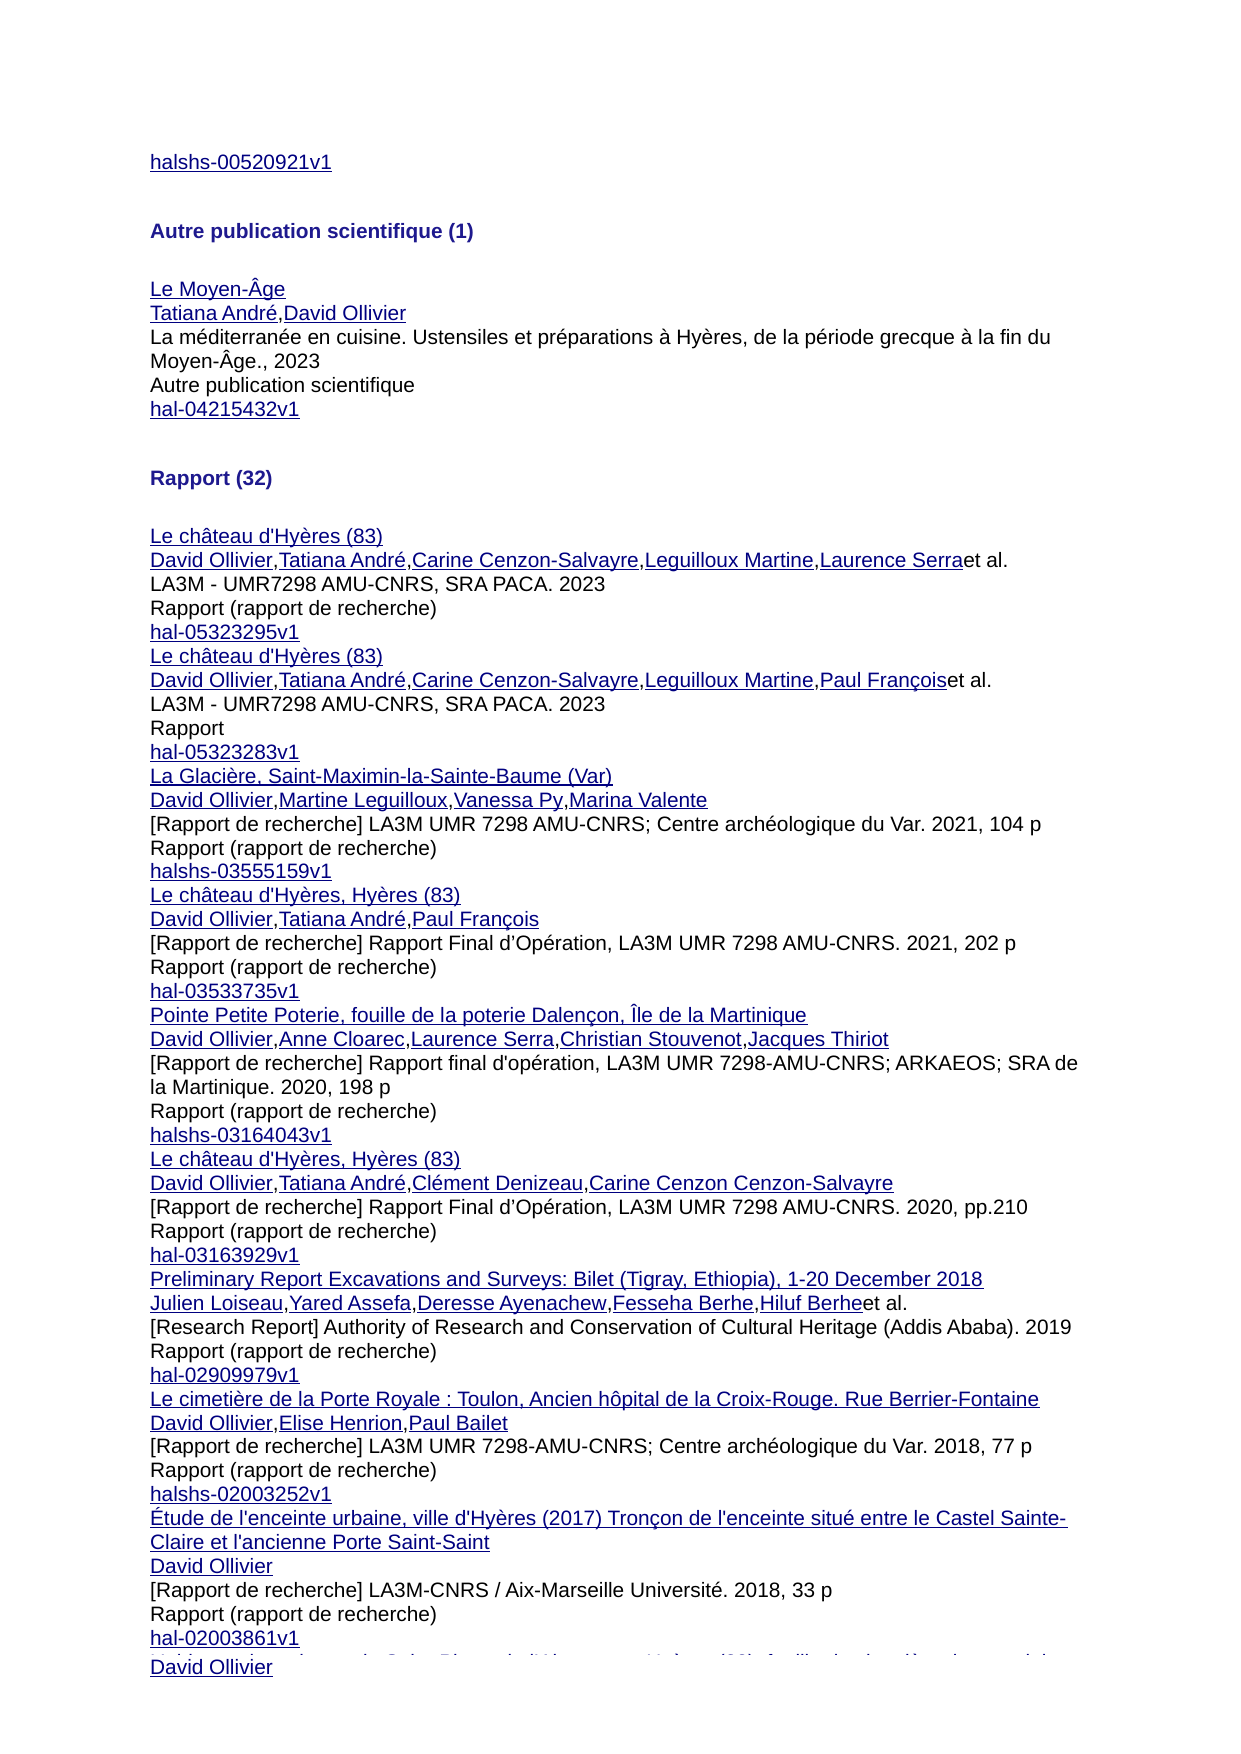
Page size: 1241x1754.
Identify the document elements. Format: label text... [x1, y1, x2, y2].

table_header Le Moyen-Âge Tatiana André,David Ollivier La méditerranée en cuisine. Ustensiles et préparations à Hyères, de la période grecque à la fin du Moyen-Âge., 2023 Autre publication scientifique hal-04215432v1 [150, 277, 1090, 421]
subtitle Rapport (32) [150, 466, 1090, 489]
table_header Le château d'Hyères (83) David Ollivier,Tatiana André,Carine Cenzon-Salvayre,Leguilloux Martine,Laurence Serraet al. LA3M - UMR7298 AMU-CNRS, SRA PACA. 2023 Rapport (rapport de recherche) hal-05323295v1 [150, 524, 1090, 644]
table_cell La Glacière, Saint-Maximin-la-Sainte-Baume (Var) David Ollivier,Martine Leguilloux,Vanessa Py,Marina Valente [Rapport de recherche] LA3M UMR 7298 AMU-CNRS; Centre archéologique du Var. 2021, 104 p Rapport (rapport de recherche) halshs-03555159v1 [150, 764, 1090, 883]
table_cell Le cimetière de la Porte Royale : Toulon, Ancien hôpital de la Croix-Rouge. Rue Berrier-Fontaine David Ollivier,Elise Henrion,Paul Bailet [Rapport de recherche] LA3M UMR 7298-AMU-CNRS; Centre archéologique du Var. 2018, 77 p Rapport (rapport de recherche) halshs-02003252v1 [150, 1386, 1090, 1506]
table_cell halshs-00520921v1 [150, 150, 1090, 174]
table_cell Le château d'Hyères, Hyères (83) David Ollivier,Tatiana André,Clément Denizeau,Carine Cenzon Cenzon-Salvayre [Rapport de recherche] Rapport Final d’Opération, LA3M UMR 7298 AMU-CNRS. 2020, pp.210 Rapport (rapport de recherche) hal-03163929v1 [150, 1147, 1090, 1267]
table_cell Étude de l'enceinte urbaine, ville d'Hyères (2017) Tronçon de l'enceinte situé entre le Castel Sainte-Claire et l'ancienne Porte Saint-Saint David Ollivier [Rapport de recherche] LA3M-CNRS / Aix-Marseille Université. 2018, 33 p Rapport (rapport de recherche) hal-02003861v1 [150, 1506, 1090, 1650]
table_cell Preliminary Report Excavations and Surveys: Bilet (Tigray, Ethiopia), 1-20 December 2018 Julien Loiseau,Yared Assefa,Deresse Ayenachew,Fesseha Berhe,Hiluf Berheet al. [Research Report] Authority of Research and Conservation of Cultural Heritage (Addis Ababa). 2019 Rapport (rapport de recherche) hal-02909979v1 [150, 1267, 1090, 1386]
table_cell Le château d'Hyères, Hyères (83) David Ollivier,Tatiana André,Paul François [Rapport de recherche] Rapport Final d’Opération, LA3M UMR 7298 AMU-CNRS. 2021, 202 p Rapport (rapport de recherche) hal-03533735v1 [150, 883, 1090, 1003]
table_cell Pointe Petite Poterie, fouille de la poterie Dalençon, Île de la Martinique David Ollivier,Anne Cloarec,Laurence Serra,Christian Stouvenot,Jacques Thiriot [Rapport de recherche] Rapport final d'opération, LA3M UMR 7298-AMU-CNRS; ARKAEOS; SRA de la Martinique. 2020, 198 p Rapport (rapport de recherche) halshs-03164043v1 [150, 1003, 1090, 1147]
table_cell L’abbaye cistercienne de Saint-Pierre de l’Almanarre, Hyères (83), fouille du cimetière des moniales David Ollivier [150, 1650, 1090, 1679]
subtitle Autre publication scientifique (1) [150, 219, 1090, 243]
table_cell Le château d'Hyères (83) David Ollivier,Tatiana André,Carine Cenzon-Salvayre,Leguilloux Martine,Paul Françoiset al. LA3M - UMR7298 AMU-CNRS, SRA PACA. 2023 Rapport hal-05323283v1 [150, 644, 1090, 763]
